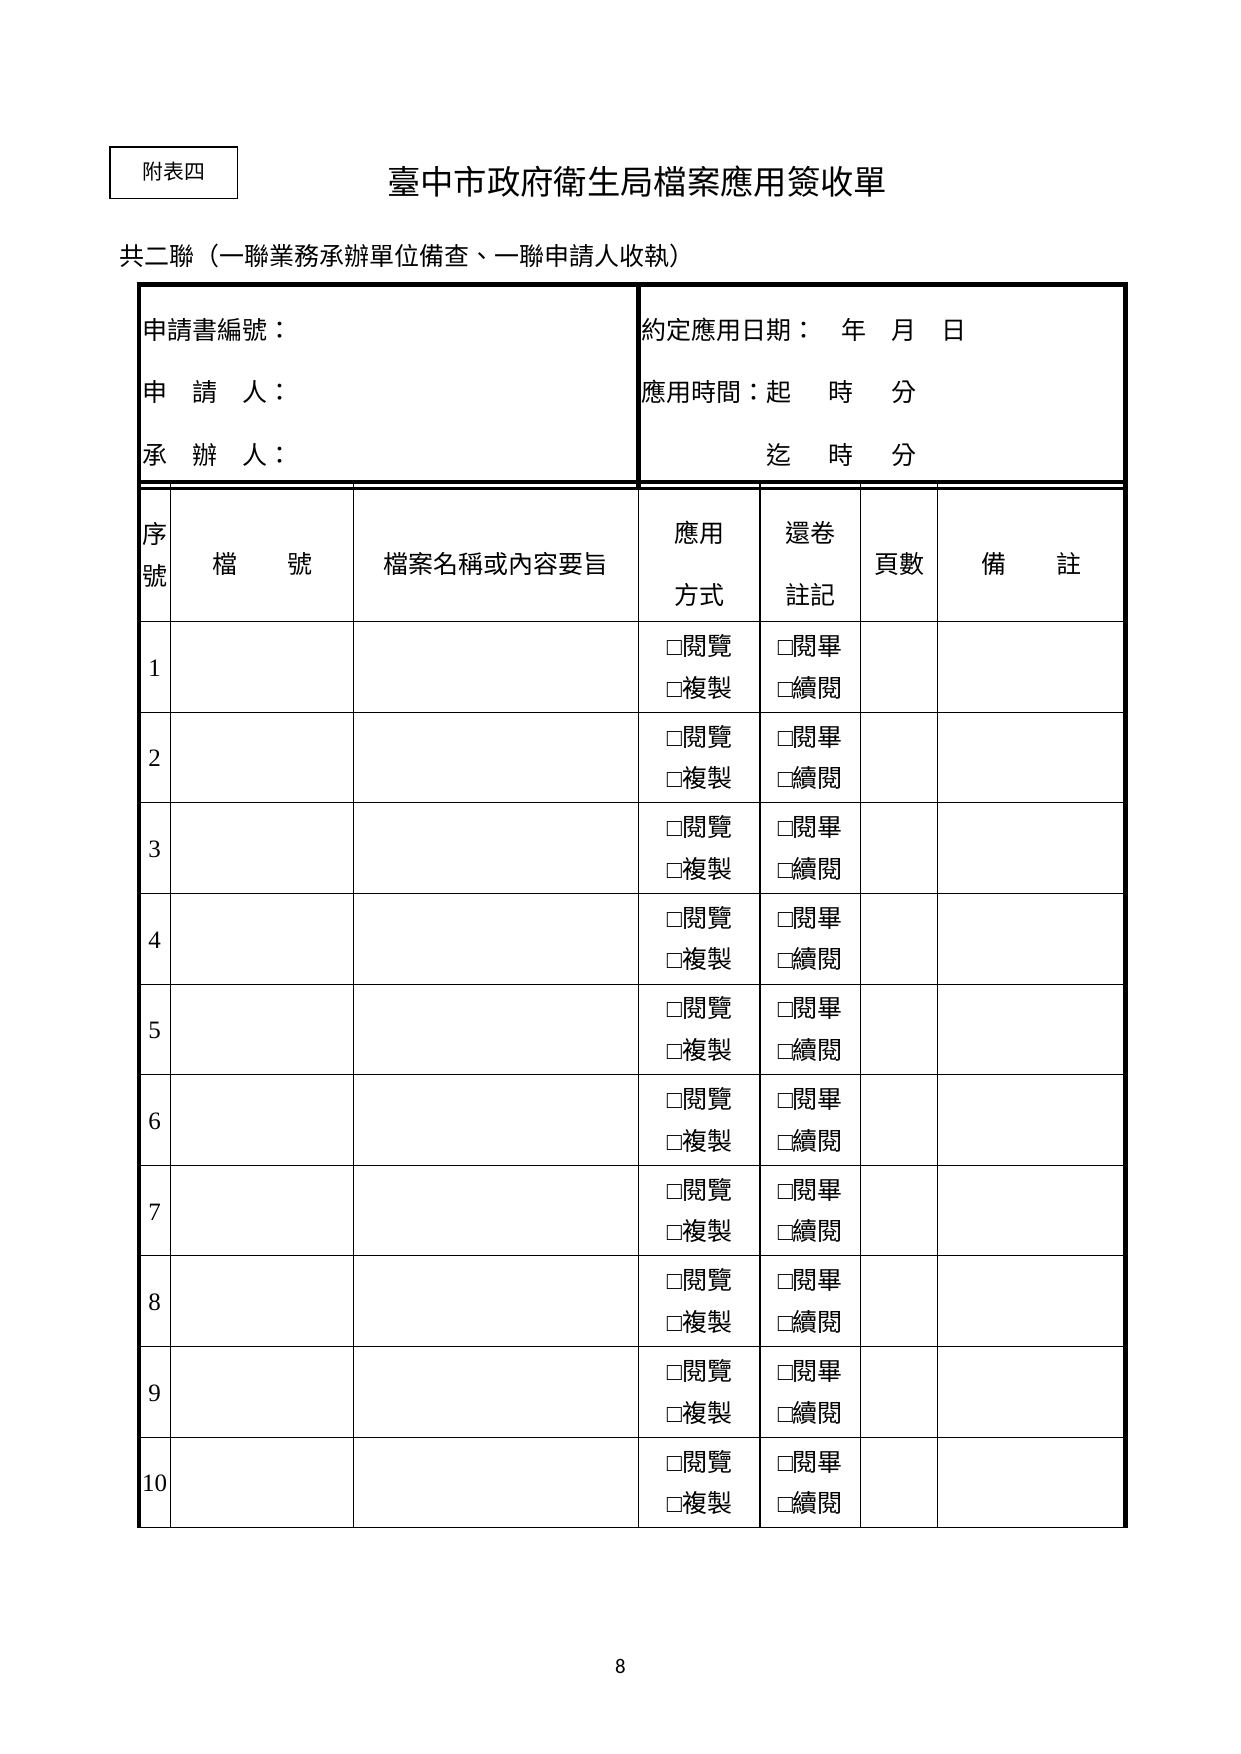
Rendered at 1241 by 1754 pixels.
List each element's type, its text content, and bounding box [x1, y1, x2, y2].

table_header 申請書編號： 申 請 人： 承 辦 人： [141, 287, 636, 480]
table_cell [861, 1347, 937, 1437]
table_cell [171, 1347, 353, 1437]
table_header 約定應用日期： 年 月 日 應用時間：起 時 分 迄 時 分 [641, 287, 1123, 480]
table_cell 10 [141, 1438, 170, 1527]
table_cell 2 [141, 713, 170, 802]
table_cell 3 [141, 803, 170, 893]
table_cell [861, 1075, 937, 1165]
table_cell □閱覽 □複製 [639, 803, 759, 893]
table_cell [354, 894, 638, 983]
table_cell [938, 713, 1123, 802]
table_cell [354, 1347, 638, 1437]
table_cell [354, 1438, 638, 1527]
table_cell 應用 方式 [639, 490, 759, 621]
table_cell 8 [141, 1256, 170, 1346]
table_cell 檔案名稱或內容要旨 [354, 490, 638, 621]
table_cell □閱畢 □續閱 [761, 1438, 860, 1527]
table_cell 9 [141, 1347, 170, 1437]
table_cell [354, 713, 638, 802]
table_cell [938, 1438, 1123, 1527]
table_cell □閱畢 □續閱 [761, 1075, 860, 1165]
table_cell □閱畢 □續閱 [761, 985, 860, 1074]
table_cell □閱覽 □複製 [639, 622, 759, 712]
text 共二聯（一聯業務承辦單位備查、一聯申請人收執） [106, 213, 1134, 276]
table_cell 5 [141, 985, 170, 1074]
table_cell [354, 803, 638, 893]
table_cell □閱畢 □續閱 [761, 894, 860, 983]
table_cell [861, 1166, 937, 1255]
table_cell [354, 1075, 638, 1165]
table_cell [938, 803, 1123, 893]
table_cell □閱覽 □複製 [639, 894, 759, 983]
table_cell □閱畢 □續閱 [761, 1347, 860, 1437]
table_cell [171, 1166, 353, 1255]
table_cell [938, 1166, 1123, 1255]
table_cell □閱畢 □續閱 [761, 1256, 860, 1346]
table_cell [938, 622, 1123, 712]
text 附表四 [125, 155, 222, 185]
table_cell [861, 1438, 937, 1527]
table_cell [938, 1075, 1123, 1165]
table_cell □閱畢 □續閱 [761, 803, 860, 893]
table_cell 頁數 [861, 490, 937, 621]
table_cell [861, 985, 937, 1074]
table_cell [171, 894, 353, 983]
table_cell [171, 713, 353, 802]
table_cell □閱畢 □續閱 [761, 713, 860, 802]
table_cell 檔 號 [171, 490, 353, 621]
table_cell [171, 803, 353, 893]
table_cell [861, 894, 937, 983]
table_cell □閱覽 □複製 [639, 713, 759, 802]
table_cell [354, 1256, 638, 1346]
table_cell [938, 985, 1123, 1074]
table_cell [861, 803, 937, 893]
table_cell [171, 985, 353, 1074]
text 臺中市政府衛生局檔案應用簽收單 [106, 138, 1134, 201]
table_cell □閱覽 □複製 [639, 1166, 759, 1255]
table_cell □閱畢 □續閱 [761, 1166, 860, 1255]
table_cell [938, 1256, 1123, 1346]
table_cell [171, 1075, 353, 1165]
table_cell 4 [141, 894, 170, 983]
table_cell 還卷 註記 [761, 490, 860, 621]
table_cell □閱畢 □續閱 [761, 622, 860, 712]
table_cell [861, 1256, 937, 1346]
table_cell [861, 622, 937, 712]
table_cell □閱覽 □複製 [639, 1438, 759, 1527]
table_cell [354, 985, 638, 1074]
table_cell [938, 1347, 1123, 1437]
table_cell □閱覽 □複製 [639, 985, 759, 1074]
table_cell 1 [141, 622, 170, 712]
table_cell [171, 622, 353, 712]
table_cell [861, 713, 937, 802]
table_cell 7 [141, 1166, 170, 1255]
table_cell □閱覽 □複製 [639, 1075, 759, 1165]
table_cell 序號 [141, 490, 170, 621]
table_cell [938, 894, 1123, 983]
table_cell □閱覽 □複製 [639, 1347, 759, 1437]
table_cell □閱覽 □複製 [639, 1256, 759, 1346]
table_cell 6 [141, 1075, 170, 1165]
table_cell [171, 1256, 353, 1346]
table_cell [354, 622, 638, 712]
table_cell [171, 1438, 353, 1527]
table_cell 備 註 [938, 490, 1123, 621]
table_cell [354, 1166, 638, 1255]
